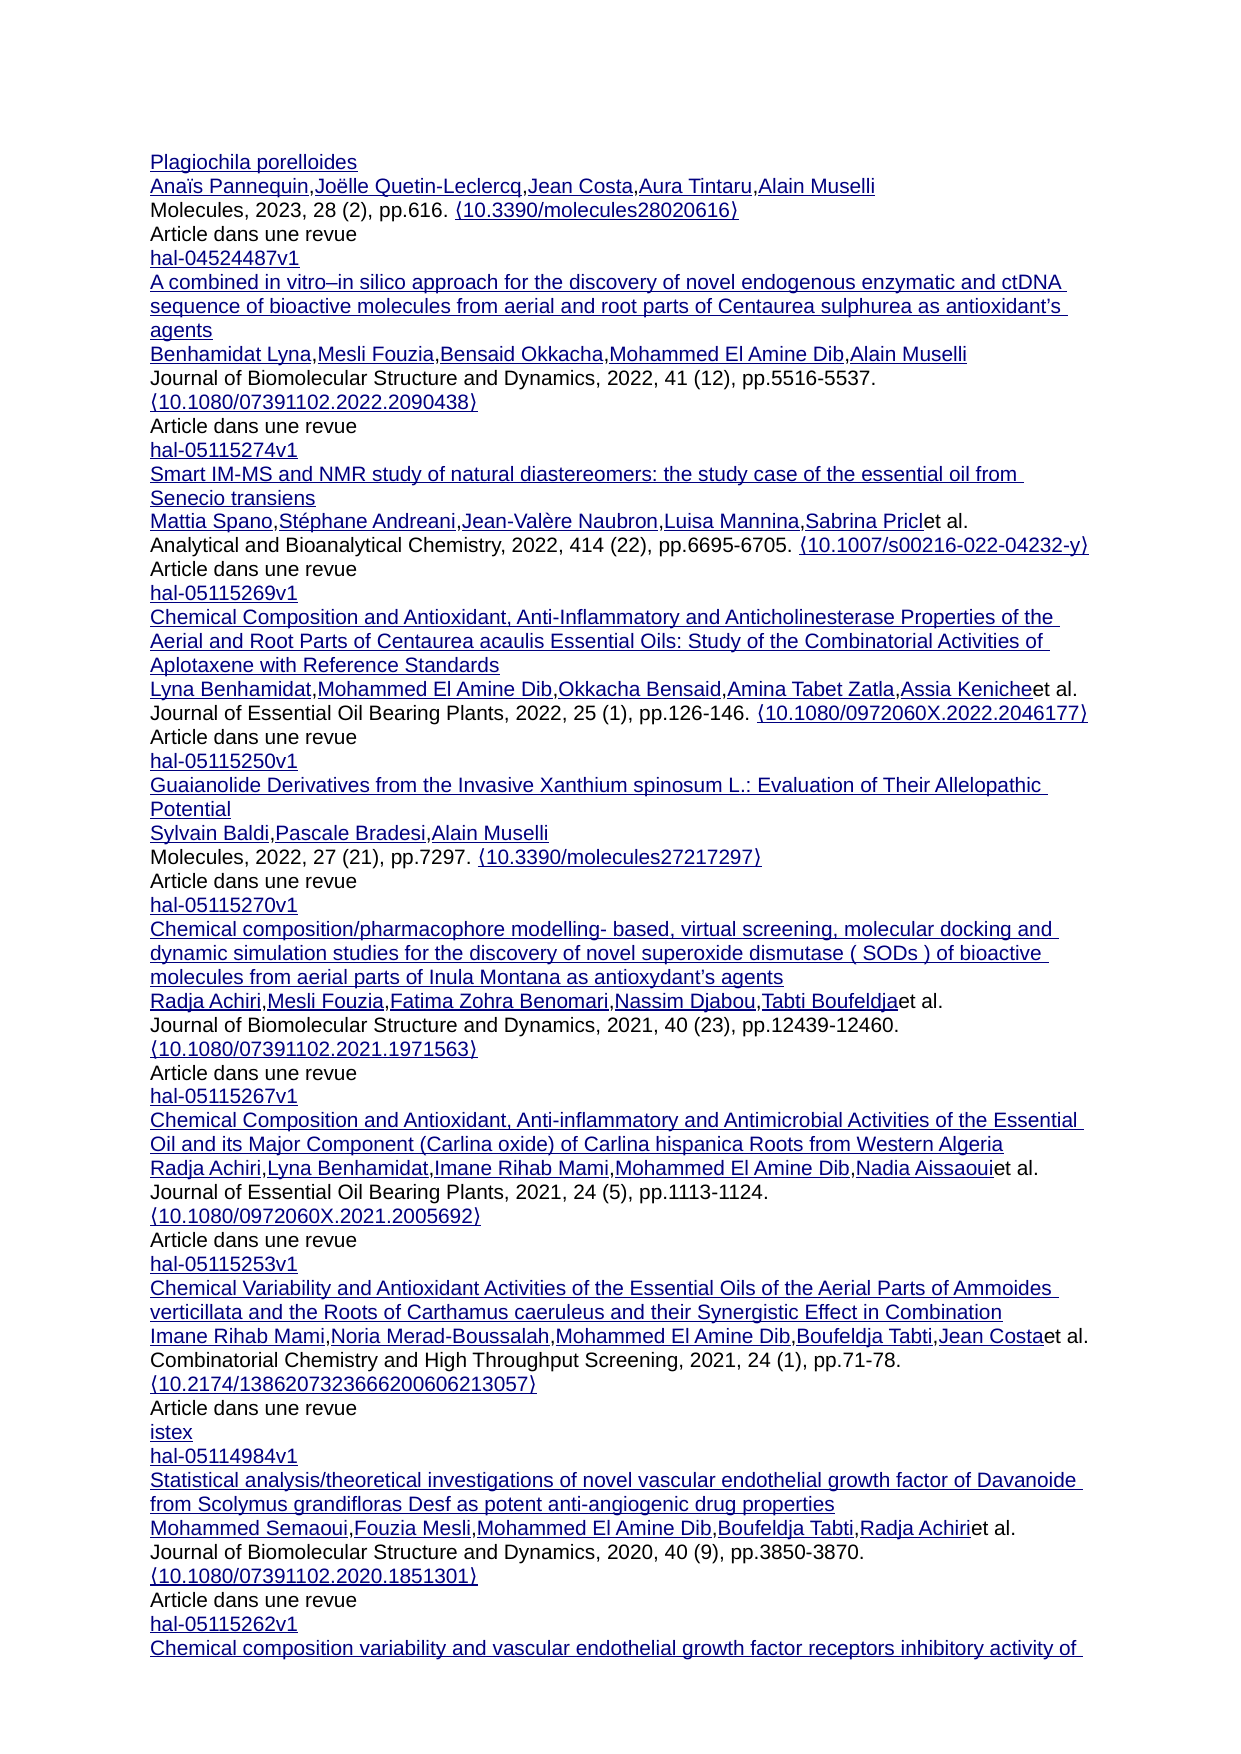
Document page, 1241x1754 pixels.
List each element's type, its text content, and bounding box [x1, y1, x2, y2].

table_cell Guaianolide Derivatives from the Invasive Xanthium spinosum L.: Evaluation of Their Allelopathic Potential Sylvain Baldi,Pascale Bradesi,Alain Muselli Molecules, 2022, 27 (21), pp.7297. ⟨10.3390/molecules27217297⟩ Article dans une revue hal-05115270v1 [150, 773, 1090, 917]
table_cell Plagiochila porelloides Anaïs Pannequin,Joëlle Quetin-Leclercq,Jean Costa,Aura Tintaru,Alain Muselli Molecules, 2023, 28 (2), pp.616. ⟨10.3390/molecules28020616⟩ Article dans une revue hal-04524487v1 [150, 150, 1090, 270]
table_cell Statistical analysis/theoretical investigations of novel vascular endothelial growth factor of Davanoide from Scolymus grandifloras Desf as potent anti-angiogenic drug properties Mohammed Semaoui,Fouzia Mesli,Mohammed El Amine Dib,Boufeldja Tabti,Radja Achiriet al. Journal of Biomolecular Structure and Dynamics, 2020, 40 (9), pp.3850-3870. ⟨10.1080/07391102.2020.1851301⟩ Article dans une revue hal-05115262v1 [150, 1468, 1090, 1635]
table_cell Smart IM-MS and NMR study of natural diastereomers: the study case of the essential oil from Senecio transiens Mattia Spano,Stéphane Andreani,Jean-Valère Naubron,Luisa Mannina,Sabrina Priclet al. Analytical and Bioanalytical Chemistry, 2022, 414 (22), pp.6695-6705. ⟨10.1007/s00216-022-04232-y⟩ Article dans une revue hal-05115269v1 [150, 461, 1090, 605]
table_cell Chemical composition variability and vascular endothelial growth factor receptors inhibitory activity of [150, 1635, 1090, 1659]
table_cell Chemical Variability and Antioxidant Activities of the Essential Oils of the Aerial Parts of Ammoides verticillata and the Roots of Carthamus caeruleus and their Synergistic Effect in Combination Imane Rihab Mami,Noria Merad-Boussalah,Mohammed El Amine Dib,Boufeldja Tabti,Jean Costaet al. Combinatorial Chemistry and High Throughput Screening, 2021, 24 (1), pp.71-78. ⟨10.2174/1386207323666200606213057⟩ Article dans une revue istex hal-05114984v1 [150, 1276, 1090, 1468]
table_cell A combined in vitro–in silico approach for the discovery of novel endogenous enzymatic and ctDNA sequence of bioactive molecules from aerial and root parts of Centaurea sulphurea as antioxidant’s agents Benhamidat Lyna,Mesli Fouzia,Bensaid Okkacha,Mohammed El Amine Dib,Alain Muselli Journal of Biomolecular Structure and Dynamics, 2022, 41 (12), pp.5516-5537. ⟨10.1080/07391102.2022.2090438⟩ Article dans une revue hal-05115274v1 [150, 270, 1090, 461]
table_cell Chemical composition/pharmacophore modelling- based, virtual screening, molecular docking and dynamic simulation studies for the discovery of novel superoxide dismutase ( SODs ) of bioactive molecules from aerial parts of Inula Montana as antioxydant’s agents Radja Achiri,Mesli Fouzia,Fatima Zohra Benomari,Nassim Djabou,Tabti Boufeldjaet al. Journal of Biomolecular Structure and Dynamics, 2021, 40 (23), pp.12439-12460. ⟨10.1080/07391102.2021.1971563⟩ Article dans une revue hal-05115267v1 [150, 917, 1090, 1108]
table_cell Chemical Composition and Antioxidant, Anti-inflammatory and Antimicrobial Activities of the Essential Oil and its Major Component (Carlina oxide) of Carlina hispanica Roots from Western Algeria Radja Achiri,Lyna Benhamidat,Imane Rihab Mami,Mohammed El Amine Dib,Nadia Aissaouiet al. Journal of Essential Oil Bearing Plants, 2021, 24 (5), pp.1113-1124. ⟨10.1080/0972060X.2021.2005692⟩ Article dans une revue hal-05115253v1 [150, 1108, 1090, 1276]
table_cell Chemical Composition and Antioxidant, Anti-Inflammatory and Anticholinesterase Properties of the Aerial and Root Parts of Centaurea acaulis Essential Oils: Study of the Combinatorial Activities of Aplotaxene with Reference Standards Lyna Benhamidat,Mohammed El Amine Dib,Okkacha Bensaid,Amina Tabet Zatla,Assia Kenicheet al. Journal of Essential Oil Bearing Plants, 2022, 25 (1), pp.126-146. ⟨10.1080/0972060X.2022.2046177⟩ Article dans une revue hal-05115250v1 [150, 605, 1090, 773]
